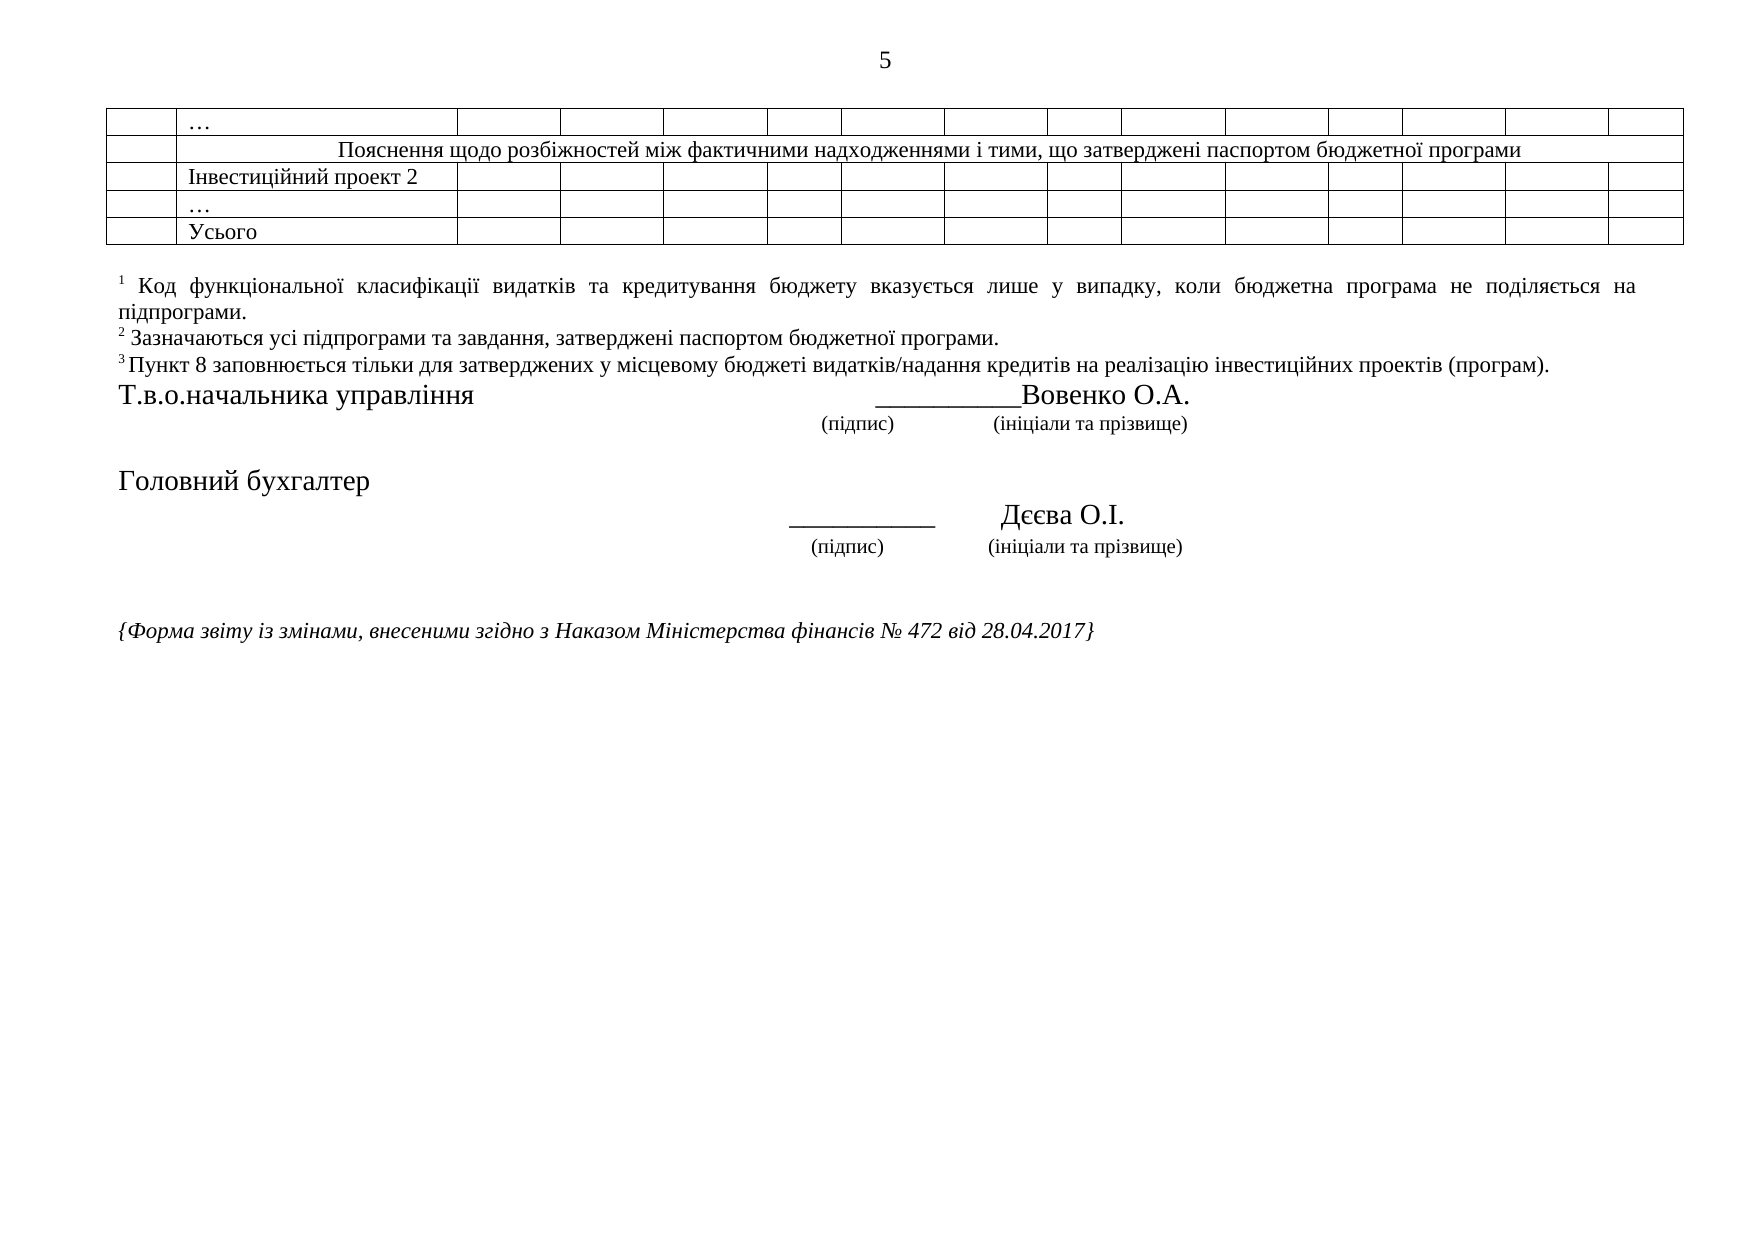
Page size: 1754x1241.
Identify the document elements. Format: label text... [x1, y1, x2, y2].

table_cell [1609, 109, 1683, 135]
text {Форма звіту із змінами, внесеними згідно з Наказом Міністерства фінансів № 472 від 28.04.2017} [118, 617, 1639, 643]
table_cell [561, 109, 663, 135]
table_cell [1329, 191, 1402, 217]
table_cell [458, 218, 560, 244]
table_cell [1329, 218, 1402, 244]
table_cell [107, 136, 176, 162]
text 3 Пункт 8 заповнюється тільки для затверджених у місцевому бюджеті видатків/надання кредитів на реалізацію інвестиційних проектів (програм). [118, 351, 1639, 377]
table_cell [842, 109, 944, 135]
table_cell [842, 218, 944, 244]
table_cell [1048, 163, 1121, 189]
table_cell [1122, 163, 1225, 189]
table_cell [1506, 191, 1608, 217]
table_cell [107, 163, 176, 189]
table_cell [1048, 218, 1121, 244]
table_cell [458, 109, 560, 135]
table_cell [945, 218, 1047, 244]
table_cell [107, 109, 176, 135]
table_cell [1122, 218, 1225, 244]
table_cell [1329, 163, 1402, 189]
table_cell [1122, 191, 1225, 217]
table_cell [664, 218, 767, 244]
table_cell [107, 191, 176, 217]
table_cell [945, 163, 1047, 189]
table_cell [458, 163, 560, 189]
table_cell [561, 163, 663, 189]
table_cell [768, 163, 841, 189]
table_cell [1403, 191, 1505, 217]
text Головний бухгалтер [118, 435, 1639, 497]
table_cell [768, 109, 841, 135]
table_cell [1403, 109, 1505, 135]
table_cell [945, 191, 1047, 217]
table_cell [1609, 218, 1683, 244]
table_cell [1048, 191, 1121, 217]
table_cell [1506, 109, 1608, 135]
table_cell [945, 109, 1047, 135]
table_cell [1609, 163, 1683, 189]
table_cell [664, 163, 767, 189]
table_cell [561, 191, 663, 217]
table_cell [768, 218, 841, 244]
table_cell [1403, 163, 1505, 189]
table_cell [1122, 109, 1225, 135]
table_cell Інвестиційний проект 2 [177, 163, 457, 189]
text __________ Дєєва О.І. (підпис) (ініціали та прізвище) [118, 497, 1639, 559]
table_cell … [177, 109, 457, 135]
table_cell [1403, 218, 1505, 244]
table_cell [1226, 109, 1328, 135]
table_cell Усього [177, 218, 457, 244]
table_cell … [177, 191, 457, 217]
table_cell [1506, 163, 1608, 189]
table_cell [458, 191, 560, 217]
table_cell [1226, 163, 1328, 189]
table_cell [1609, 191, 1683, 217]
table_cell [1226, 218, 1328, 244]
table_cell [1329, 109, 1402, 135]
table_cell [561, 218, 663, 244]
table_cell [664, 191, 767, 217]
text 2 Зазначаються усі підпрограми та завдання, затверджені паспортом бюджетної програми. [118, 324, 1639, 351]
text Т.в.о.начальника управління __________Вовенко О.А. (підпис) (ініціали та прізвище) [118, 377, 1639, 435]
table_cell [842, 163, 944, 189]
table_cell [768, 191, 841, 217]
table_cell [1226, 191, 1328, 217]
table_cell [1048, 109, 1121, 135]
text 1 Код функціональної класифікації видатків та кредитування бюджету вказується лише у випадку, коли бюджетна програма не поділяється на підпрограми. [118, 245, 1639, 324]
table_cell [664, 109, 767, 135]
table_cell [1506, 218, 1608, 244]
table_cell [842, 191, 944, 217]
table_cell [107, 218, 176, 244]
table_cell Пояснення щодо розбіжностей між фактичними надходженнями і тими, що затверджені паспортом бюджетної програми [177, 136, 1683, 162]
